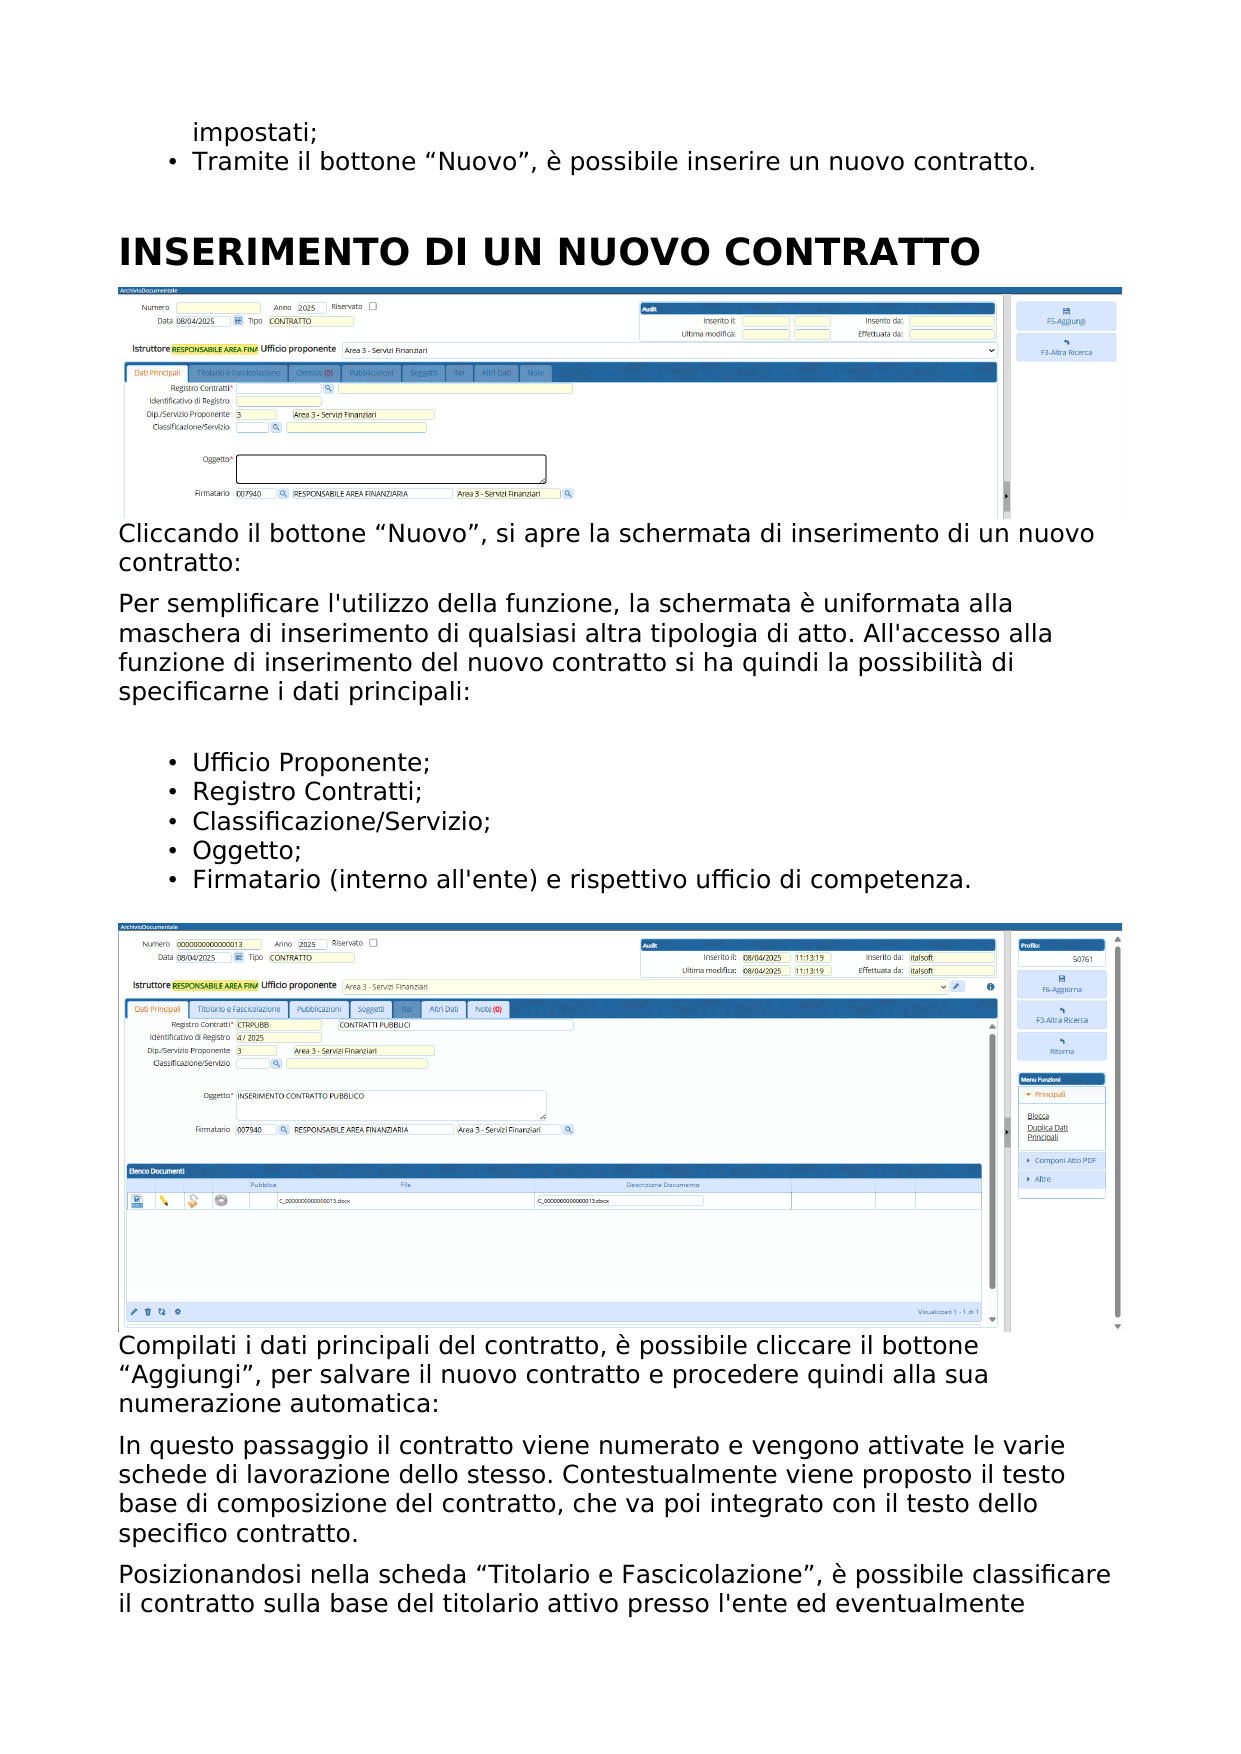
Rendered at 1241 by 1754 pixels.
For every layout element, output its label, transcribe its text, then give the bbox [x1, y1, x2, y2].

text Cliccando il bottone “Nuovo”, si apre la schermata di inserimento di un nuovo contratto: [118, 519, 1122, 577]
text Per semplificare l'utilizzo della funzione, la schermata è uniformata alla maschera di inserimento di qualsiasi altra tipologia di atto. All'accesso alla funzione di inserimento del nuovo contratto si ha quindi la possibilità di specificarne i dati principali: [118, 590, 1122, 706]
picture [118, 923, 1123, 1332]
picture [118, 287, 1123, 519]
list Oggetto; [177, 836, 1122, 865]
list Ufficio Proponente; [177, 748, 1122, 777]
list Registro Contratti; [177, 777, 1122, 807]
list Tramite il bottone “Nuovo”, è possibile inserire un nuovo contratto. [177, 147, 1122, 176]
list Firmatario (interno all'ente) e rispettivo ufficio di competenza. [177, 865, 1122, 894]
text Compilati i dati principali del contratto, è possibile cliccare il bottone “Aggiungi”, per salvare il nuovo contratto e procedere quindi alla sua numerazione automatica: [118, 1332, 1122, 1419]
text Posizionandosi nella scheda “Titolario e Fascicolazione”, è possibile classificare il contratto sulla base del titolario attivo presso l'ente ed eventualmente [118, 1561, 1122, 1619]
subtitle INSERIMENTO DI UN NUOVO CONTRATTO [118, 231, 1122, 274]
text In questo passaggio il contratto viene numerato e vengono attivate le varie schede di lavorazione dello stesso. Contestualmente viene proposto il testo base di composizione del contratto, che va poi integrato con il testo dello specifico contratto. [118, 1431, 1122, 1548]
list impostati; [177, 118, 1122, 147]
list Classificazione/Servizio; [177, 807, 1122, 836]
